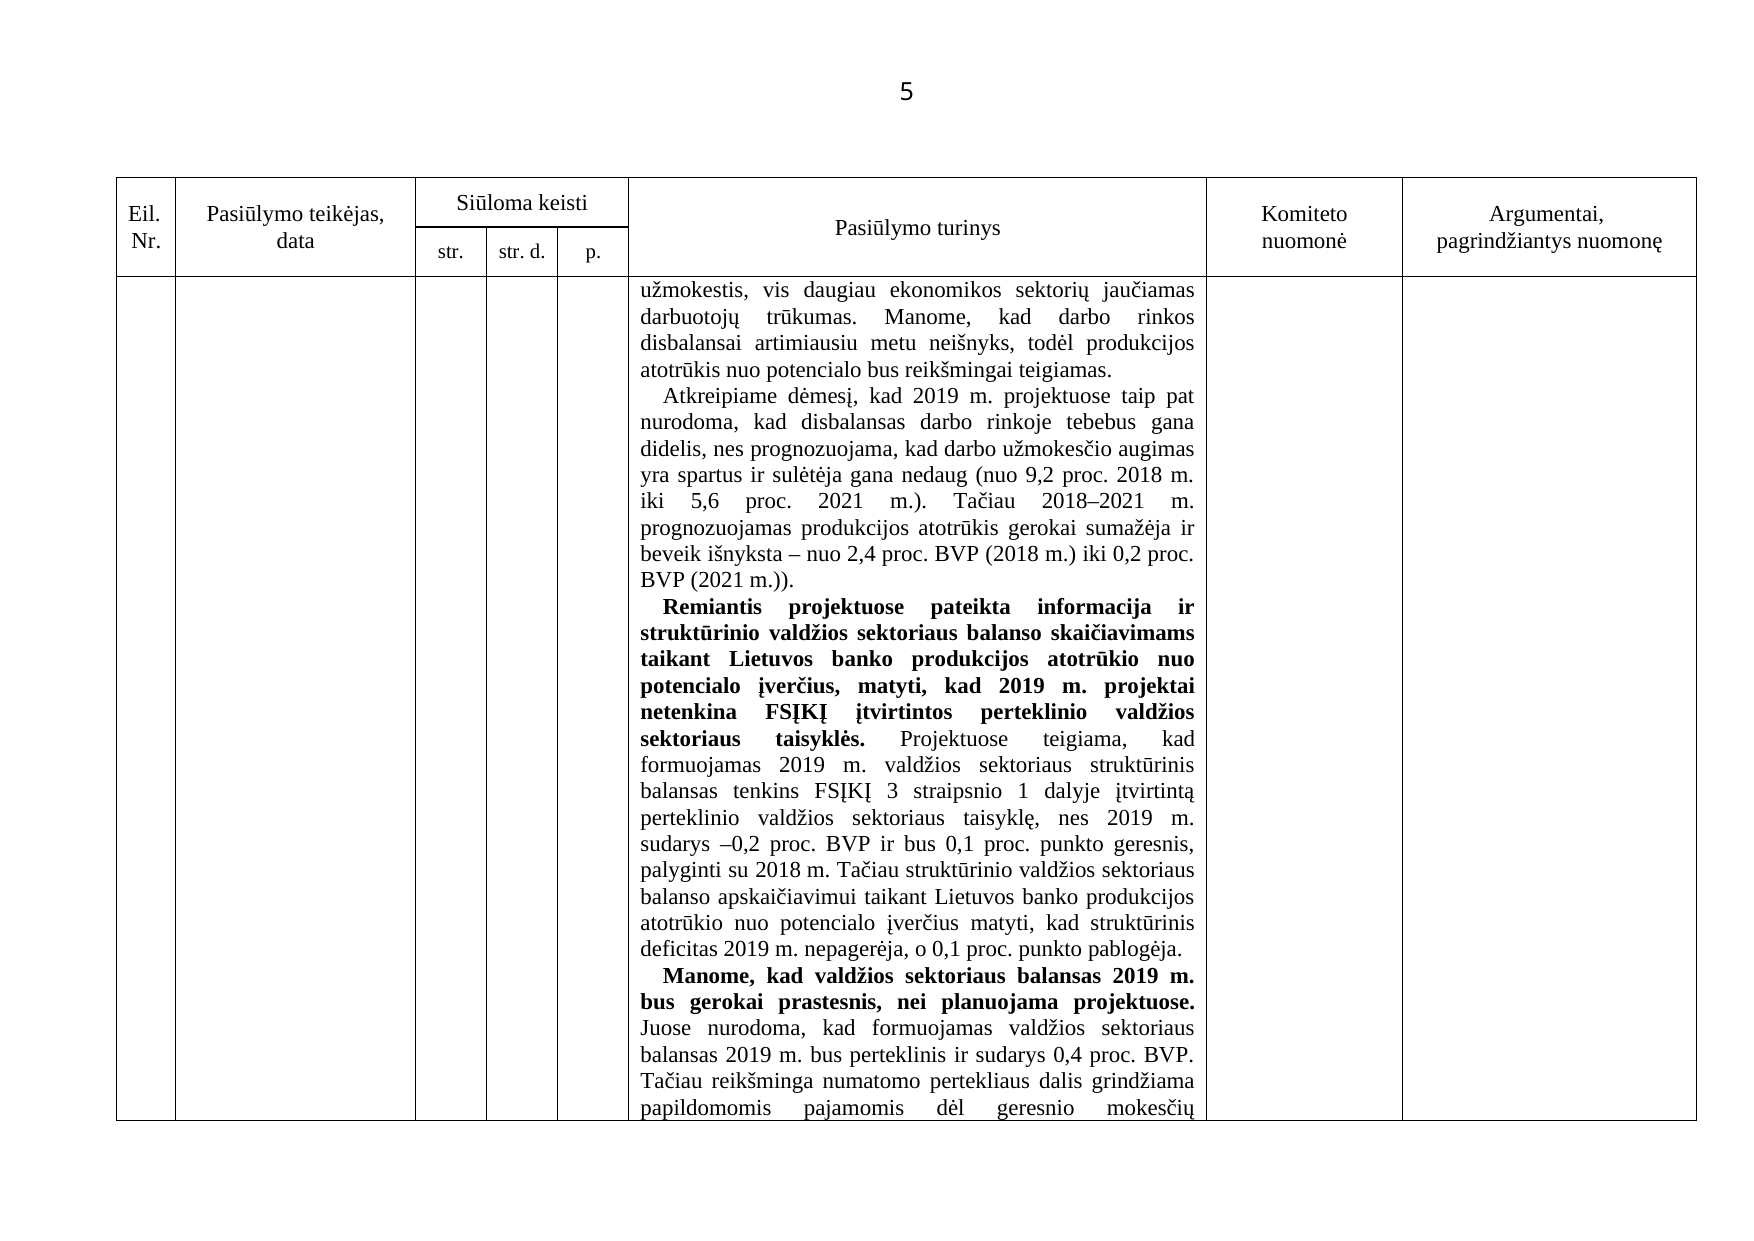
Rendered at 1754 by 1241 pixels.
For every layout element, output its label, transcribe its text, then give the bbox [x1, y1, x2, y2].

table_cell [1403, 277, 1696, 1120]
table_cell [416, 277, 486, 1120]
table_cell Remdamiesi Lietuvos Respublikos biudžeto sandaros įstatymo 19 straipsnio 2 dalimi, teikiame išvadą dėl numatomų Lietuvos Respublikos 2019 m. valstybės biudžeto, savivaldybių, valstybinio socialinio draudimo fondo ir privalomojo sveikatos draudimo fondo biudžeto rodiklių galimo poveikio pasitikėjimui finansų sistemos stabilumu ir kainų stabilumui, išskirtinį dėmesį skirdami išoriniam ūkio subalansuotumui bei ilgalaikiam valdžios sektoriaus finansų tvarumui. Vertinimas atliktas remiantis Lietuvos Respublikos Vyriausybės 2018 m. spalio 16 d. Lietuvos Respublikos Seimui pateiktu Lietuvos Respublikos 2019 m. valstybės biudžeto ir savivaldybių biudžetų finansinių rodiklių patvirtinimo įstatymo projektu ir kita su juo susijusia informacija (toliau – projektai). Lietuvos banko vertinimu, projektuose formuojamas 2019 m. valdžios sektoriaus balansas nekelia nepasitikėjimo finansų sistemos stabilumu rizikos, o poveikis kainų raidai bus ribotas – 2019–2020 m. vidutinę metinę infliaciją kasmet didins apie 0,1–0,3 proc. punkto. Projektuose teigiama, kad 2019 m. formuojami valdžios sektoriaus rodikliai nepažeidžia Lietuvos Respublikos fiskalinės sutarties įgyvendinimo konstitucinio įstatymo (FSĮKĮ) nuostatų, o numatoma vykdyti fiskalinė politika ekonomikos ciklo atžvilgiu 2019 m. bus neutrali. Tačiau projektuose naudojami produkcijos atotrūkio nuo potencialiojo jos lygio įverčiai 2019–2020 m. yra gerokai mažesni, palyginti su Lietuvos banko ar Europos Komisijos įverčiais. Todėl kyla rimtų abejonių, ar projektai atitinka FSĮKĮ nuostatas, taip pat, ar 2019 m. planuojama fiskalinė politika nebus prociklinė. Projektuose nurodoma, kad produkcijos atotrūkis nuo potencialiojo jos lygio 2018–2020 m. sudarys atitinkamai 2,4, 1,5 ir 0,7 proc. BVP. Atkreipiame dėmesį, kad šie įverčiai, išskyrus 2018 m., yra mažesni, palyginti su 2018 m. Stabilumo programoje planuotais dydžiais (planuota atitinkamai 2,4, 1,8 ir 1,0 % BVP). Be to, Lietuvos banko ir Europos Komisijos vertinimai rodo gerokai stipriau „įšilusią“ Lietuvos ekonomiką. Lietuvos banko vertinimu, produkcijos atotrūkis nuo potencialo 2018–2020 m. sudaro atitinkamai 2,8, 2,4 ir 2,2 proc. BVP, o 2018 m. gegužės mėn. Europos Komisijos prognozėse nurodoma, kad 2018–2019 m. produkcijos atotrūkis sudaro atitinkamai 2,7 ir 2,2 proc. BVP. Pagrindinė priežastis, kodėl Lietuvos banko ir Europos Komisijos produkcijos atotrūkio įverčiai yra didesni, nei nurodomi projektuose, yra šiuo metu stebimi disbalansai darbo rinkoje: stipriai sumažėjęs nedarbo lygis, sparčiau kylantis vidutinis darbo užmokestis, vis daugiau ekonomikos sektorių jaučiamas darbuotojų trūkumas. Manome, kad darbo rinkos disbalansai artimiausiu metu neišnyks, todėl produkcijos atotrūkis nuo potencialo bus reikšmingai teigiamas. Atkreipiame dėmesį, kad 2019 m. projektuose taip pat nurodoma, kad disbalansas darbo rinkoje tebebus gana didelis, nes prognozuojama, kad darbo užmokesčio augimas yra spartus ir sulėtėja gana nedaug (nuo 9,2 proc. 2018 m. iki 5,6 proc. 2021 m.). Tačiau 2018–2021 m. prognozuojamas produkcijos atotrūkis gerokai sumažėja ir beveik išnyksta – nuo 2,4 proc. BVP (2018 m.) iki 0,2 proc. BVP (2021 m.)). Remiantis projektuose pateikta informacija ir struktūrinio valdžios sektoriaus balanso skaičiavimams taikant Lietuvos banko produkcijos atotrūkio nuo potencialo įverčius, matyti, kad 2019 m. projektai netenkina FSĮKĮ įtvirtintos perteklinio valdžios sektoriaus taisyklės. Projektuose teigiama, kad formuojamas 2019 m. valdžios sektoriaus struktūrinis balansas tenkins FSĮKĮ 3 straipsnio 1 dalyje įtvirtintą perteklinio valdžios sektoriaus taisyklę, nes 2019 m. sudarys –0,2 proc. BVP ir bus 0,1 proc. punkto geresnis, palyginti su 2018 m. Tačiau struktūrinio valdžios sektoriaus balanso apskaičiavimui taikant Lietuvos banko produkcijos atotrūkio nuo potencialo įverčius matyti, kad struktūrinis deficitas 2019 m. nepagerėja, o 0,1 proc. punkto pablogėja. Manome, kad valdžios sektoriaus balansas 2019 m. bus gerokai prastesnis, nei planuojama projektuose. Juose nurodoma, kad formuojamas valdžios sektoriaus balansas 2019 m. bus perteklinis ir sudarys 0,4 proc. BVP. Tačiau reikšminga numatomo pertekliaus dalis grindžiama papildomomis pajamomis dėl geresnio mokesčių administravimo (220 mln. Eur arba 0,5 % BVP), kartu nepateikiant įtikinamų priemonių, užtikrinančių, kad papildomos pajamos bus tikrai surinktos. Be to, eliminavus su administravimo pagerinimu susijusias pajamas ir atsižvelgus į tikėtiną pajamų surinkimą 2018 m., pajamos iš PVM ir pelno mokesčių 2019 m. gali būti mažesnės nei planuojama, nes pajamos iš šių mokesčių prognozėse auga sparčiau negu šių mokesčių bazės (galutinio vartojimo išlaidos ir nominalusis BVP). Eliminavus su administravimo pagerinimu susijusias pajamas ir valdžios sektoriaus pagal ciklą pakoreguoto pirminio balanso skaičiavimams taikant Lietuvos banko produkcijos atotrūkio nuo potencialo įverčius, matyti, kad 2019 m. planuojama vykdyti prociklinę fiskalinę politiką. Pagal projektuose pateiktą apibrėžimą, fiskalinė politika laikoma neutralia, jeigu valdžios sektoriaus pagal ciklą pakoreguoto pirminio balanso pokytis proc. punktais patenka į uždarąjį intervalą nuo –0,2 iki 0,2. Projektuose teigiama, kad 2019 m. planuojama vykdyti neutralią fiskalinę politiką, nes pirminio pagal ciklą koreguoto valdžios sektoriaus balanso pokytis 2019 m. sudaro 0,1 proc. punkto. Tačiau eliminavus su administravimo pagerinimu susijusias pajamas ir pagal ciklą pakoreguoto valdžios sektoriaus pirminio balanso skaičiavimams taikant Lietuvos banko produkcijos atotrūkio nuo potencialo įverčius, matyti, kad pagal ciklą pakoreguoto valdžios sektoriaus pirminio balanso pokytis 2019 m. sudaro –0,5 proc. punkto, t.y. pirminis pagal ciklą pakoreguotas balansas blogėja daug stipriau ir yra prociklinės, o ne neutralios fiskalinės politikos išraiška. Be to, projektuose formuojami nominalieji valdžios sektoriaus balanso rodikliai 2019–2021 m. sudaro atitinkamai 0,4, 0,2 ir 0,1 proc. BVP ir yra gerokai prastesni, palyginti su 2018 m. Stabilumo programoje planuotais dydžiais (planuota atitinkamai 0,6, 0,6 ir 0,3 % BVP). Tačiau projektuose numatoma ekonomikos plėtra 2019–2021 m. yra netgi šiek tiek palankesnė nei 2018 m. Stabilumo programoje (prognozuojami realiojo BVP augimo tempai yra tokie patys, tačiau nominalusis BVP didėja sparčiau). Todėl, esant infliacinėms tendencijoms palankesnei makroekonominei aplinkai, bloginami nominalieji valdžios sektoriaus balansai laikytini dar viena prociklinės fiskalinės politikos išraiška. Nors 2019 m. planuojama pasiskolinti 3,2 mlrd. Eur, tačiau didžioji šių lėšų dalis bus skiriama esamai skolai grąžinti, todėl toks skolinamasis reikšmingos įtakos šalies finansų sistemos stabilumui neturės. Apie 70 proc. pasiskolintų lėšų bus skirta obligacijoms 2020 m. vasario mėn. išpirkti (1,3 mlrd. Eur) ir kitoms skoloms grąžinti (0,9 mlrd. Eur). Be to, esant mažoms palūkanų normoms, toks refinansavimas turėtų sumažinti ateities skolos tvarkymo sąnaudas. Taigi, nors bendra valdžios skola ir padidės, vis dėlto, manytina, kad šis papildomas skolinimasis nesukels reikšmingų grėsmių pasitikėjimui šalies finansų sistemos stabilumu. Norėtume atkreipti dėmesį, kad valdžios sektoriaus skolos ir BVP santykis 2019 m. pabaigoje sudarys apie 38 proc. ir tebebus reikšmingai didesnis nei prieš 2009 m. ekonomikos sunkmetį stebėtas dydis (2008 m. – 14,6 %). Todėl manome, kad būtina aktyviau pasinaudoti šiuo metu stebimo ekonomikos pakilimo teikiamomis galimybėmis ir gerokai sparčiau mažinti skolos ir BVP santykį. Projektuose numatyti planai didinti finansavimą savivaldos institucijoms ir toliau palaikyti griežtą jų skolinimosi kontrolę finansinio stabilumo kontekste vertintini teigiamai. Nors savivaldybių biudžetams tenkanti surinkto gyventojų pajamų mokesčio (GPM) dalis mažinama nuo 82,82 iki 46,79 proc., piniginės įplaukos į savivaldybių biudžetus 2019 m. padidės dėl didesnės GPM mokestinės bazės (sujungus socialinio draudimo įmokas) ir augančios šalies ekonomikos. Palyginti su 2018 m., savivaldybių pajamos iš GPM 2019 m. turėtų padidėti apie 30 mln. Eur. Reikšmingai padidintos ir specialiosios tikslinės dotacijos (11,7 %). Be to, ir toliau bus palaikoma griežta savivaldos institucijų skolinimosi politika. Savivaldybių skolos limitas bus toks pat kaip ir 2018 m. (Vilniaus m. – 85 % prognozuojamų savivaldybės biudžeto pajamų, visų kitų savivaldybių – 60 %). Savivaldybių įsipareigojimai pagal garantijas dėl jų valdomų įmonių prisiimtų finansinių įsipareigojimų negalės viršyti 10 proc. prognozuojamų savivaldybės biudžeto pajamų, o savivaldybių mokėtinos sumos (išskyrus sumas paskoloms grąžinti) 2019 m. pabaigoje negalės būti didesnės nei 2019 m. pradžioje. Tokie patys apribojimai buvo numatyti ir 2018 m. biudžete. Kainų raidai Lietuvoje poveikį turės 2018 m. birželio 30 d. ir liepos 4 d. priimti valstybinio socialinio draudimo, pensijų kaupimo bei mokesčių sistemos pakeitimai ir šie projektuose numatyti diskretūs sprendimai: išmokų vaikams didinimas, didesnė kompensacija dirbantiesiems valdžios sektoriuje, apmokestinimo tvarkos pakeitimas savarankiškai dirbantiesiems ir kt. Projektuose planuojami ir jau priimti pakeitimai vidutinę metinę infliaciją 2019 m. turėtų didinti apie 0,1, o 2020 m. – apie 0,3 proc. punkto. Vidutinei metinei infliacijai poveikį turės šie sprendimai: išmokos vaikams. Nuo 2019 m. siūloma tikslines išmokas vaikams padidinti nuo 30 iki 50 Eur; atlygis darbuotojams. Jis 2019 m. didės dėl kelių sprendimų: 1) 2019 m. sausio mėn. nuo 400 iki 430 Eur padidės minimalioji mėnesinė alga; 2) nuo 2019 m. didinamas darbo užmokestis valdžios sektoriaus darbuotojams (dėl pareiginės algos bazinio dydžio didinimo ir kitų vienkartinių sprendimų); akcizų didinimas. Nuo 2019 m. kovo 1 d. didinami akcizų tarifai tabako produktams; GPM pakeitimai. Nuo 2019 m. didinamas neapmokestinamas pajamų dydis (NPD), 1 proc. punktu mažinamas GPM tarifas, nustatomas 20 proc. GPM tarifas kitų pajamų daliai, viršijančiai 120 vidutinių darbo užmokesčių (VDU), įvedamas 27 proc. GPM tarifas 120 VDU viršijančiai darbo pajamų daliai; socialinio draudimo sistemos pakeitimai. Nuo 2019 m. nustatoma maksimali socialinio draudimo įmokų riba, 0,55 proc. punkto sumažinamas apdraustojo valstybinio socialinio draudimo tarifas, didinamos šalpos pensijos, įvedamos „pensijos priemokos“. pensijų kaupimo pakeitimai. Nuo 2019 m. didinama asmens įmoka į II pakopos pensijų kaupimo fondus, įvedamas aktyvesnis dalyvių įtraukimas į papildomą pensijų kaupimą. kiti pakeitimai. Nuo 2019 m. keičiama apmokestinimo tvarka savarankiškai dirbantiesiems, didinamos pensijos pareigūnams, numatoma finansinių paskatų ir paslaugų šeimoms plėtra, didesnės Ilgalaikio darbo išmokų fondo išmokos darbuotojams, socialinių išmokų bazinių dydžių didinimas. Šie sprendimai gyventojų disponuojamąsias pajamas iš viso padidintų apie 531 mln. Eur. Makroekonominiu požiūriu individualūs priemonių poveikiai infliacijai yra maži, todėl pateiktas suminis poveikio vertinimas. Vyriausybės planai atsisakyti auklių paslaugų, statybos darbų ir transporto priemonių remonto verslo liudijimų – sveikintinas sprendimas, tačiau tai neturėtų būti šios krypties pertvarkų pabaiga. Lietuvos banko ekonomistai yra atlikę skaičiavimus, kurie parodė Lietuvoje tarp gausių verslo formų egzistuojančius reikšmingus mokestinius skirtumus. Ypač reikšmingai besiskirianti verslo formų mokestinė našta sudaro mokestinio arbitražo galimybes. Tad dažnu atveju gali susiklostyti situacija, kai panašų ar identišką darbą savarankiškai dirbantis asmuo sumoka gerokai mažiau mokesčių, nors jo pajamos gali būti net gerokai didesnės nei dirbančiojo pagal darbo sutartį. [629, 277, 1206, 1120]
table_cell str. d. [487, 228, 557, 276]
table_header Argumentai, pagrindžiantys nuomonę [1403, 178, 1696, 276]
table_cell [558, 277, 628, 1120]
table_header Pasiūlymo teikėjas, data [176, 178, 415, 276]
table_header Siūloma keisti [416, 178, 628, 226]
table_cell [117, 277, 175, 1120]
table_cell [1207, 277, 1402, 1120]
table_cell [176, 277, 415, 1120]
table_header Eil. Nr. [117, 178, 175, 276]
table_header Pasiūlymo turinys [629, 178, 1206, 276]
table_cell str. [416, 228, 486, 276]
table_header Komiteto nuomonė [1207, 178, 1402, 276]
table_cell [487, 277, 557, 1120]
table_cell p. [558, 228, 628, 276]
